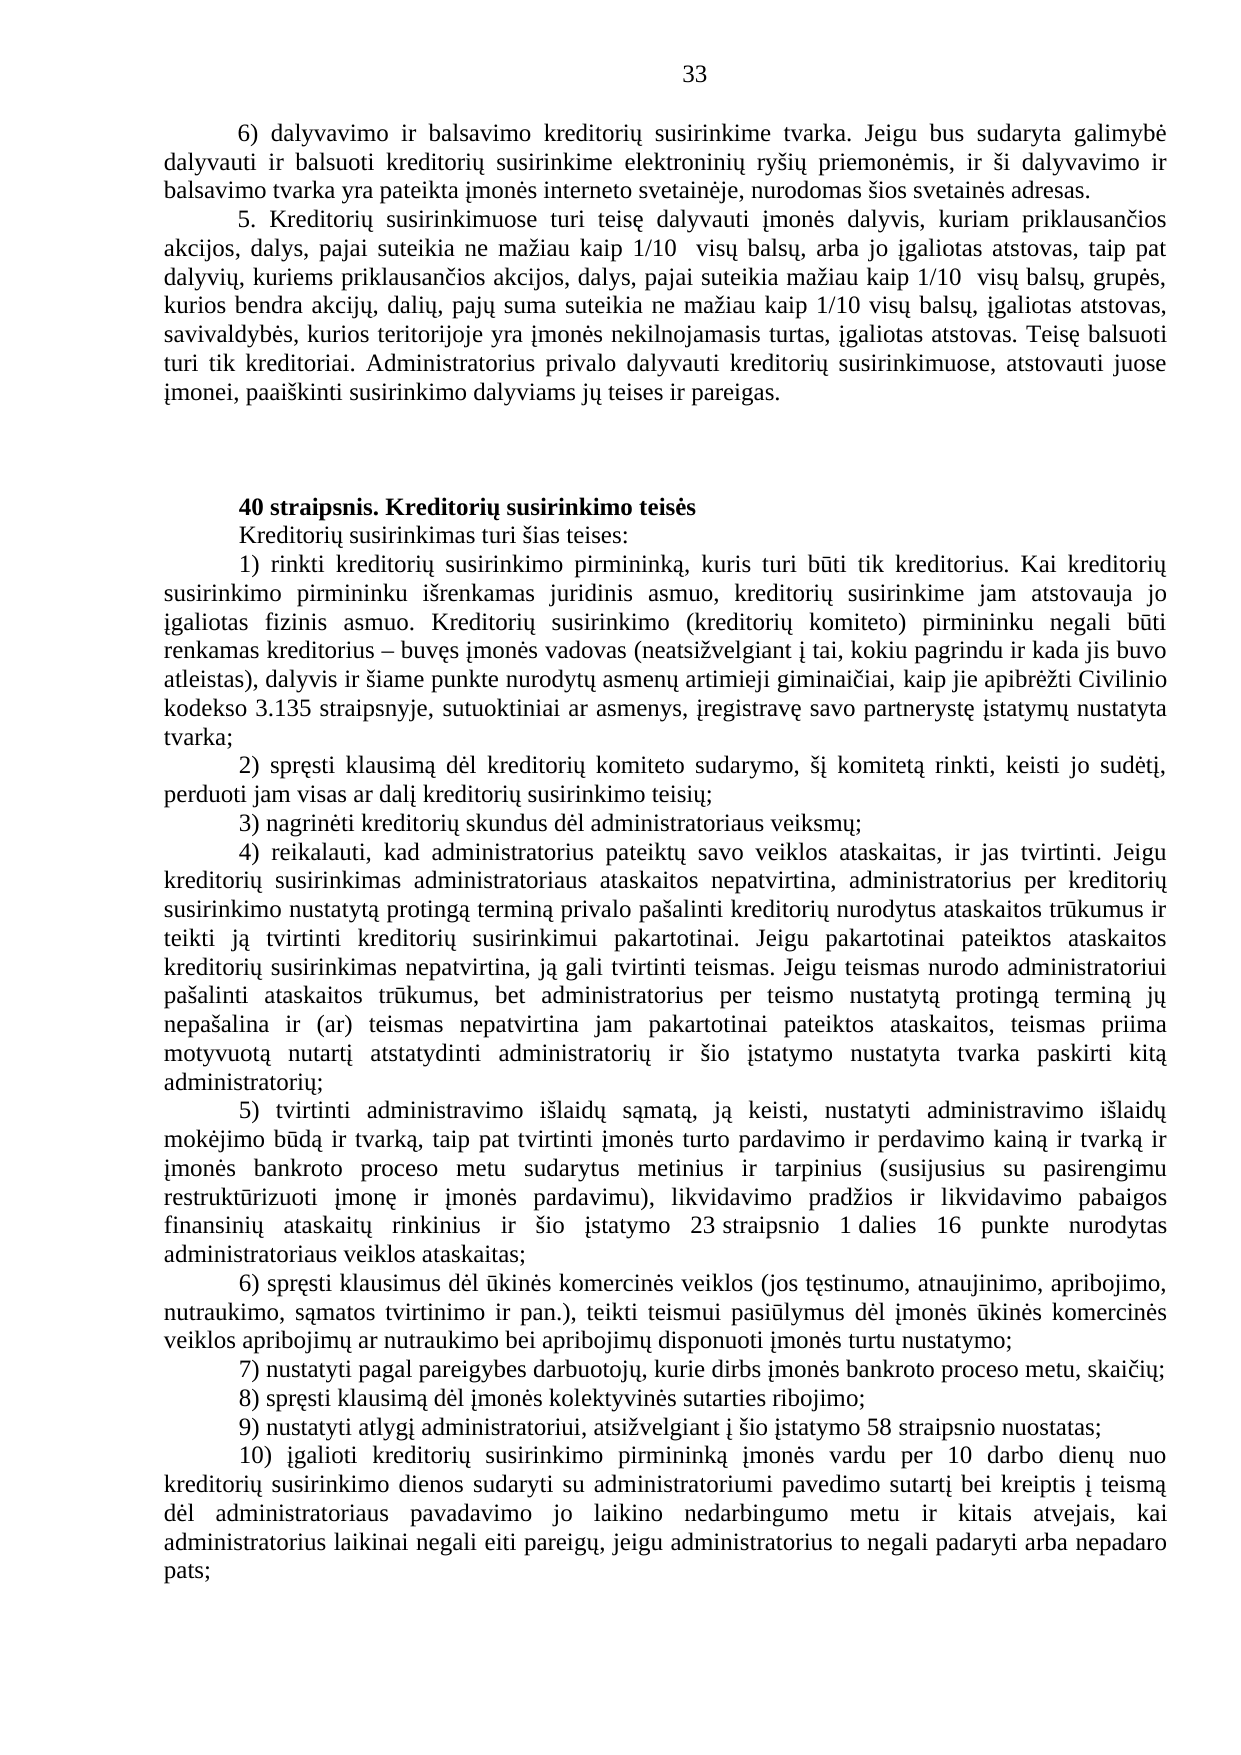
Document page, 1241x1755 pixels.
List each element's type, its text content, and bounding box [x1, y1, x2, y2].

text 6) dalyvavimo ir balsavimo kreditorių susirinkime tvarka. Jeigu bus sudaryta galimybė dalyvauti ir balsuoti kreditorių susirinkime elektroninių ryšių priemonėmis, ir ši dalyvavimo ir balsavimo tvarka yra pateikta įmonės interneto svetainėje, nurodomas šios svetainės adresas. [164, 118, 1168, 204]
text Kreditorių susirinkimas turi šias teises: [164, 521, 1168, 549]
text 5. Kreditorių susirinkimuose turi teisę dalyvauti įmonės dalyvis, kuriam priklausančios akcijos, dalys, pajai suteikia ne mažiau kaip 1/10 visų balsų, arba jo įgaliotas atstovas, taip pat dalyvių, kuriems priklausančios akcijos, dalys, pajai suteikia mažiau kaip 1/10 visų balsų, grupės, kurios bendra akcijų, dalių, pajų suma suteikia ne mažiau kaip 1/10 visų balsų, įgaliotas atstovas, savivaldybės, kurios teritorijoje yra įmonės nekilnojamasis turtas, įgaliotas atstovas. Teisę balsuoti turi tik kreditoriai. Administratorius privalo dalyvauti kreditorių susirinkimuose, atstovauti juose įmonei, paaiškinti susirinkimo dalyviams jų teises ir pareigas. [164, 204, 1168, 406]
text 40 straipsnis. Kreditorių susirinkimo teisės [164, 492, 1168, 521]
text 3) nagrinėti kreditorių skundus dėl administratoriaus veiksmų; [164, 808, 1168, 837]
text 9) nustatyti atlygį administratoriui, atsižvelgiant į šio įstatymo 58 straipsnio nuostatas; [164, 1412, 1168, 1441]
text 2) spręsti klausimą dėl kreditorių komiteto sudarymo, šį komitetą rinkti, keisti jo sudėtį, perduoti jam visas ar dalį kreditorių susirinkimo teisių; [164, 751, 1168, 808]
text 10) įgalioti kreditorių susirinkimo pirmininką įmonės vardu per 10 darbo dienų nuo kreditorių susirinkimo dienos sudaryti su administratoriumi pavedimo sutartį bei kreiptis į teismą dėl administratoriaus pavadavimo jo laikino nedarbingumo metu ir kitais atvejais, kai administratorius laikinai negali eiti pareigų, jeigu administratorius to negali padaryti arba nepadaro pats; [164, 1441, 1168, 1584]
text 6) spręsti klausimus dėl ūkinės komercinės veiklos (jos tęstinumo, atnaujinimo, apribojimo, nutraukimo, sąmatos tvirtinimo ir pan.), teikti teismui pasiūlymus dėl įmonės ūkinės komercinės veiklos apribojimų ar nutraukimo bei apribojimų disponuoti įmonės turtu nustatymo; [164, 1268, 1168, 1354]
text 4) reikalauti, kad administratorius pateiktų savo veiklos ataskaitas, ir jas tvirtinti. Jeigu kreditorių susirinkimas administratoriaus ataskaitos nepatvirtina, administratorius per kreditorių susirinkimo nustatytą protingą terminą privalo pašalinti kreditorių nurodytus ataskaitos trūkumus ir teikti ją tvirtinti kreditorių susirinkimui pakartotinai. Jeigu pakartotinai pateiktos ataskaitos kreditorių susirinkimas nepatvirtina, ją gali tvirtinti teismas. Jeigu teismas nurodo administratoriui pašalinti ataskaitos trūkumus, bet administratorius per teismo nustatytą protingą terminą jų nepašalina ir (ar) teismas nepatvirtina jam pakartotinai pateiktos ataskaitos, teismas priima motyvuotą nutartį atstatydinti administratorių ir šio įstatymo nustatyta tvarka paskirti kitą administratorių; [164, 837, 1168, 1096]
text 5) tvirtinti administravimo išlaidų sąmatą, ją keisti, nustatyti administravimo išlaidų mokėjimo būdą ir tvarką, taip pat tvirtinti įmonės turto pardavimo ir perdavimo kainą ir tvarką ir įmonės bankroto proceso metu sudarytus metinius ir tarpinius (susijusius su pasirengimu restruktūrizuoti įmonę ir įmonės pardavimu), likvidavimo pradžios ir likvidavimo pabaigos finansinių ataskaitų rinkinius ir šio įstatymo 23 straipsnio 1 dalies 16 punkte nurodytas administratoriaus veiklos ataskaitas; [164, 1096, 1168, 1268]
text 1) rinkti kreditorių susirinkimo pirmininką, kuris turi būti tik kreditorius. Kai kreditorių susirinkimo pirmininku išrenkamas juridinis asmuo, kreditorių susirinkime jam atstovauja jo įgaliotas fizinis asmuo. Kreditorių susirinkimo (kreditorių komiteto) pirmininku negali būti renkamas kreditorius – buvęs įmonės vadovas (neatsižvelgiant į tai, kokiu pagrindu ir kada jis buvo atleistas), dalyvis ir šiame punkte nurodytų asmenų artimieji giminaičiai, kaip jie apibrėžti Civilinio kodekso 3.135 straipsnyje, sutuoktiniai ar asmenys, įregistravę savo partnerystę įstatymų nustatyta tvarka; [164, 549, 1168, 751]
text 7) nustatyti pagal pareigybes darbuotojų, kurie dirbs įmonės bankroto proceso metu, skaičių; [164, 1354, 1168, 1383]
text 8) spręsti klausimą dėl įmonės kolektyvinės sutarties ribojimo; [164, 1383, 1168, 1412]
